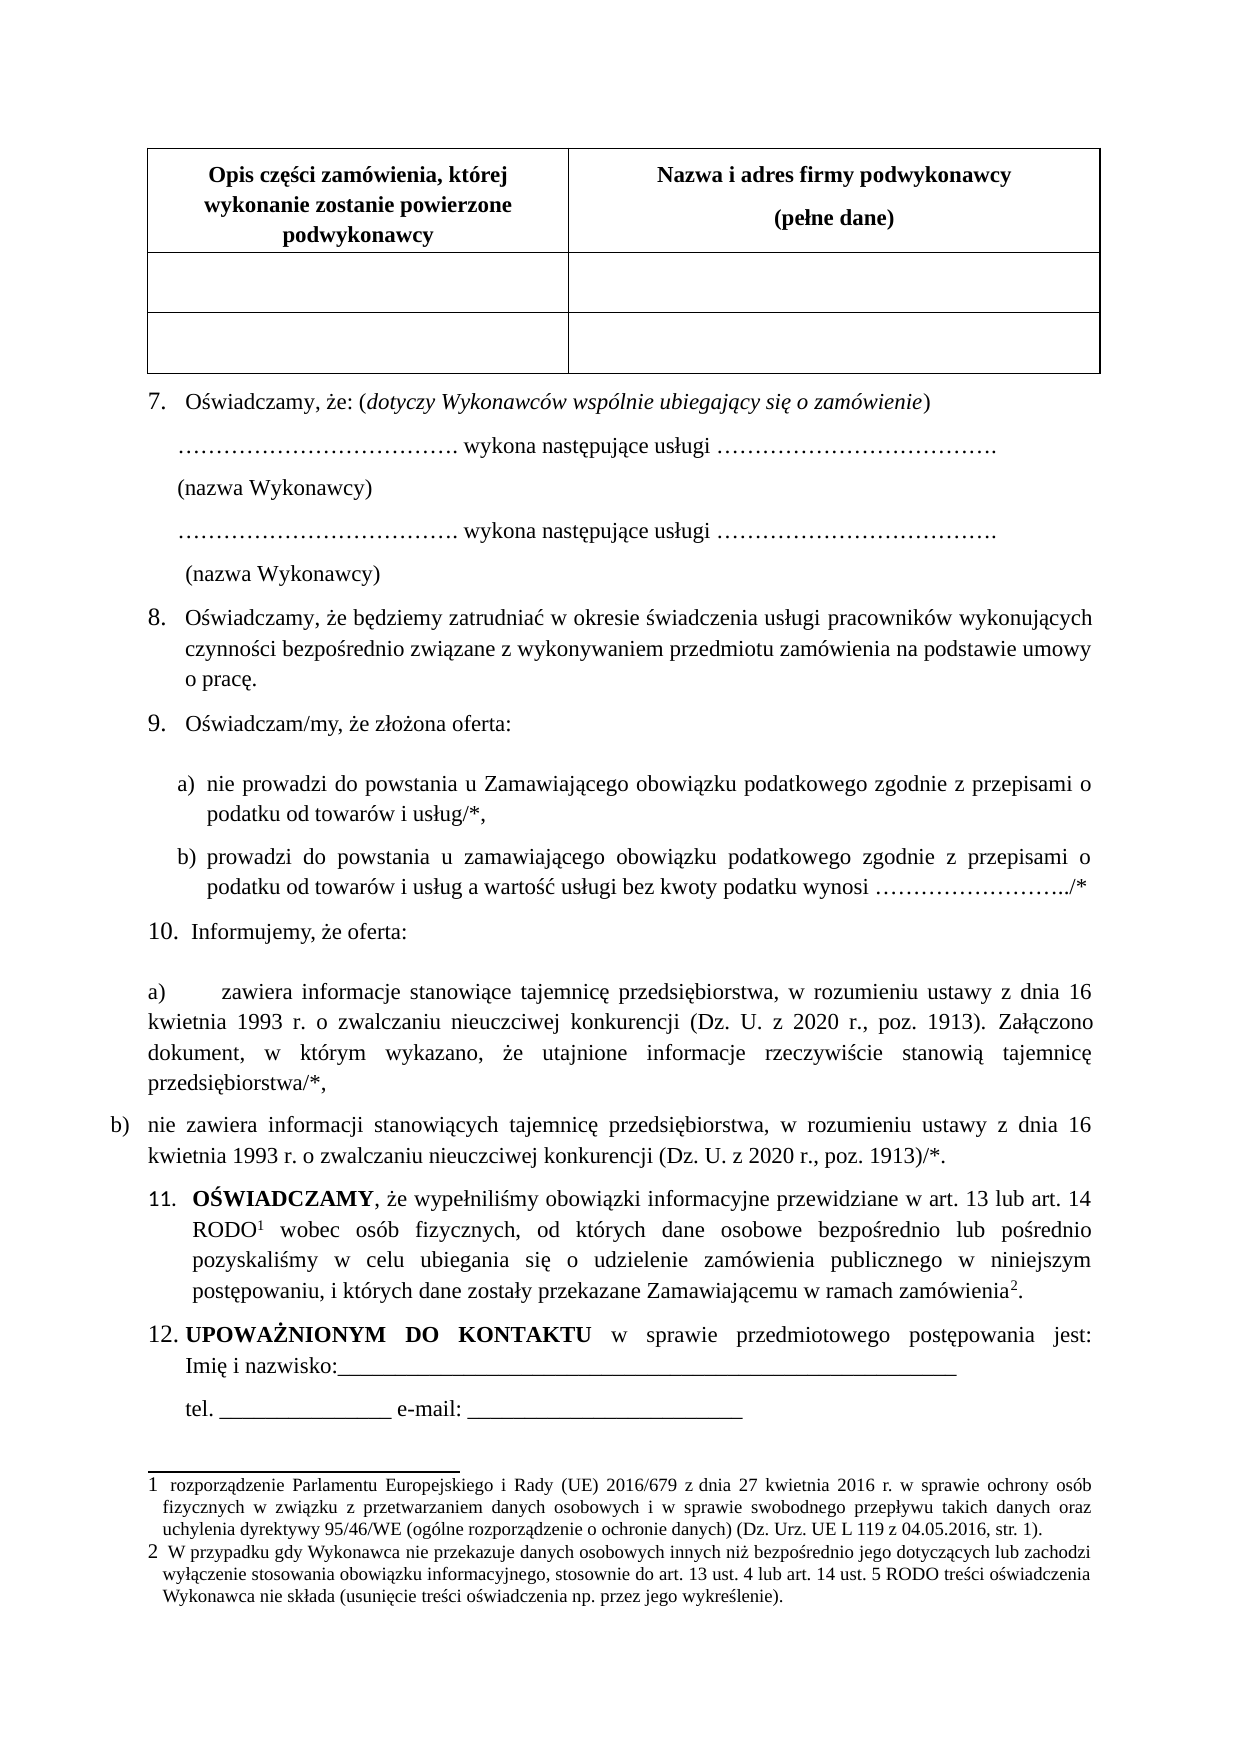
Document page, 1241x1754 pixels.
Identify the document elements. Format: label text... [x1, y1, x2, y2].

text b) prowadzi do powstania u zamawiającego obowiązku podatkowego zgodnie z przepisami o podatku od towarów i usług a wartość usługi bez kwoty podatku wynosi ……………………../* [177, 843, 1093, 900]
list nie zawiera informacji stanowiących tajemnicę przedsiębiorstwa, w rozumieniu ustawy z dnia 16 kwietnia 1993 r. o zwalczaniu nieuczciwej konkurencji (Dz. U. z 2020 r., poz. 1913)/*. [110, 1112, 1093, 1168]
text a) nie prowadzi do powstania u Zamawiającego obowiązku podatkowego zgodnie z przepisami o podatku od towarów i usług/*, [177, 770, 1093, 827]
table_cell [569, 253, 1099, 312]
table_header Nazwa i adres firmy podwykonawcy (pełne dane) [569, 149, 1099, 252]
text ………………………………. wykona następujące usługi ………………………………. [177, 517, 1093, 543]
text tel. _______________ e-mail: ________________________ [185, 1395, 1093, 1421]
text (nazwa Wykonawcy) [177, 474, 1093, 501]
table_cell [148, 313, 568, 373]
list W przypadku gdy Wykonawca nie przekazuje danych osobowych innych niż bezpośrednio jego dotyczących lub zachodzi wyłączenie stosowania obowiązku informacyjnego, stosownie do art. 13 ust. 4 lub art. 14 ust. 5 RODO treści oświadczenia Wykonawca nie składa (usunięcie treści oświadczenia np. przez jego wykreślenie). [148, 1539, 1093, 1606]
list UPOWAŻNIONYM DO KONTAKTU w sprawie przedmiotowego postępowania jest: Imię i nazwisko:______________________________________________________ [148, 1319, 1093, 1378]
text ………………………………. wykona następujące usługi ………………………………. [177, 432, 1093, 458]
table_header Opis części zamówienia, której wykonanie zostanie powierzone podwykonawcy [148, 149, 568, 252]
list zawiera informacje stanowiące tajemnicę przedsiębiorstwa, w rozumieniu ustawy z dnia 16 kwietnia 1993 r. o zwalczaniu nieuczciwej konkurencji (Dz. U. z 2020 r., poz. 1913). Załączono dokument, w którym wykazano, że utajnione informacje rzeczywiście stanowią tajemnicę przedsiębiorstwa/*, [148, 978, 1093, 1095]
table_cell [569, 313, 1099, 373]
list Oświadczam/my, że złożona oferta: [148, 708, 1093, 737]
text (nazwa Wykonawcy) [185, 560, 1093, 586]
list OŚWIADCZAMY, że wypełniliśmy obowiązki informacyjne przewidziane w art. 13 lub art. 14 RODO wobec osób fizycznych, od których dane osobowe bezpośrednio lub pośrednio pozyskaliśmy w celu ubiegania się o udzielenie zamówienia publicznego w niniejszym postępowaniu, i których dane zostały przekazane Zamawiającemu w ramach zamówienia. [148, 1184, 1093, 1303]
list Oświadczamy, że: (dotyczy Wykonawców wspólnie ubiegający się o zamówienie) [148, 386, 1093, 415]
list rozporządzenie Parlamentu Europejskiego i Rady (UE) 2016/679 z dnia 27 kwietnia 2016 r. w sprawie ochrony osób fizycznych w związku z przetwarzaniem danych osobowych i w sprawie swobodnego przepływu takich danych oraz uchylenia dyrektywy 95/46/WE (ogólne rozporządzenie o ochronie danych) (Dz. Urz. UE L 119 z 04.05.2016, str. 1). [148, 1472, 1093, 1539]
list Informujemy, że oferta: [148, 916, 1093, 945]
list Oświadczamy, że będziemy zatrudniać w okresie świadczenia usługi pracowników wykonujących czynności bezpośrednio związane z wykonywaniem przedmiotu zamówienia na podstawie umowy o pracę. [148, 602, 1093, 692]
table_cell [148, 253, 568, 312]
